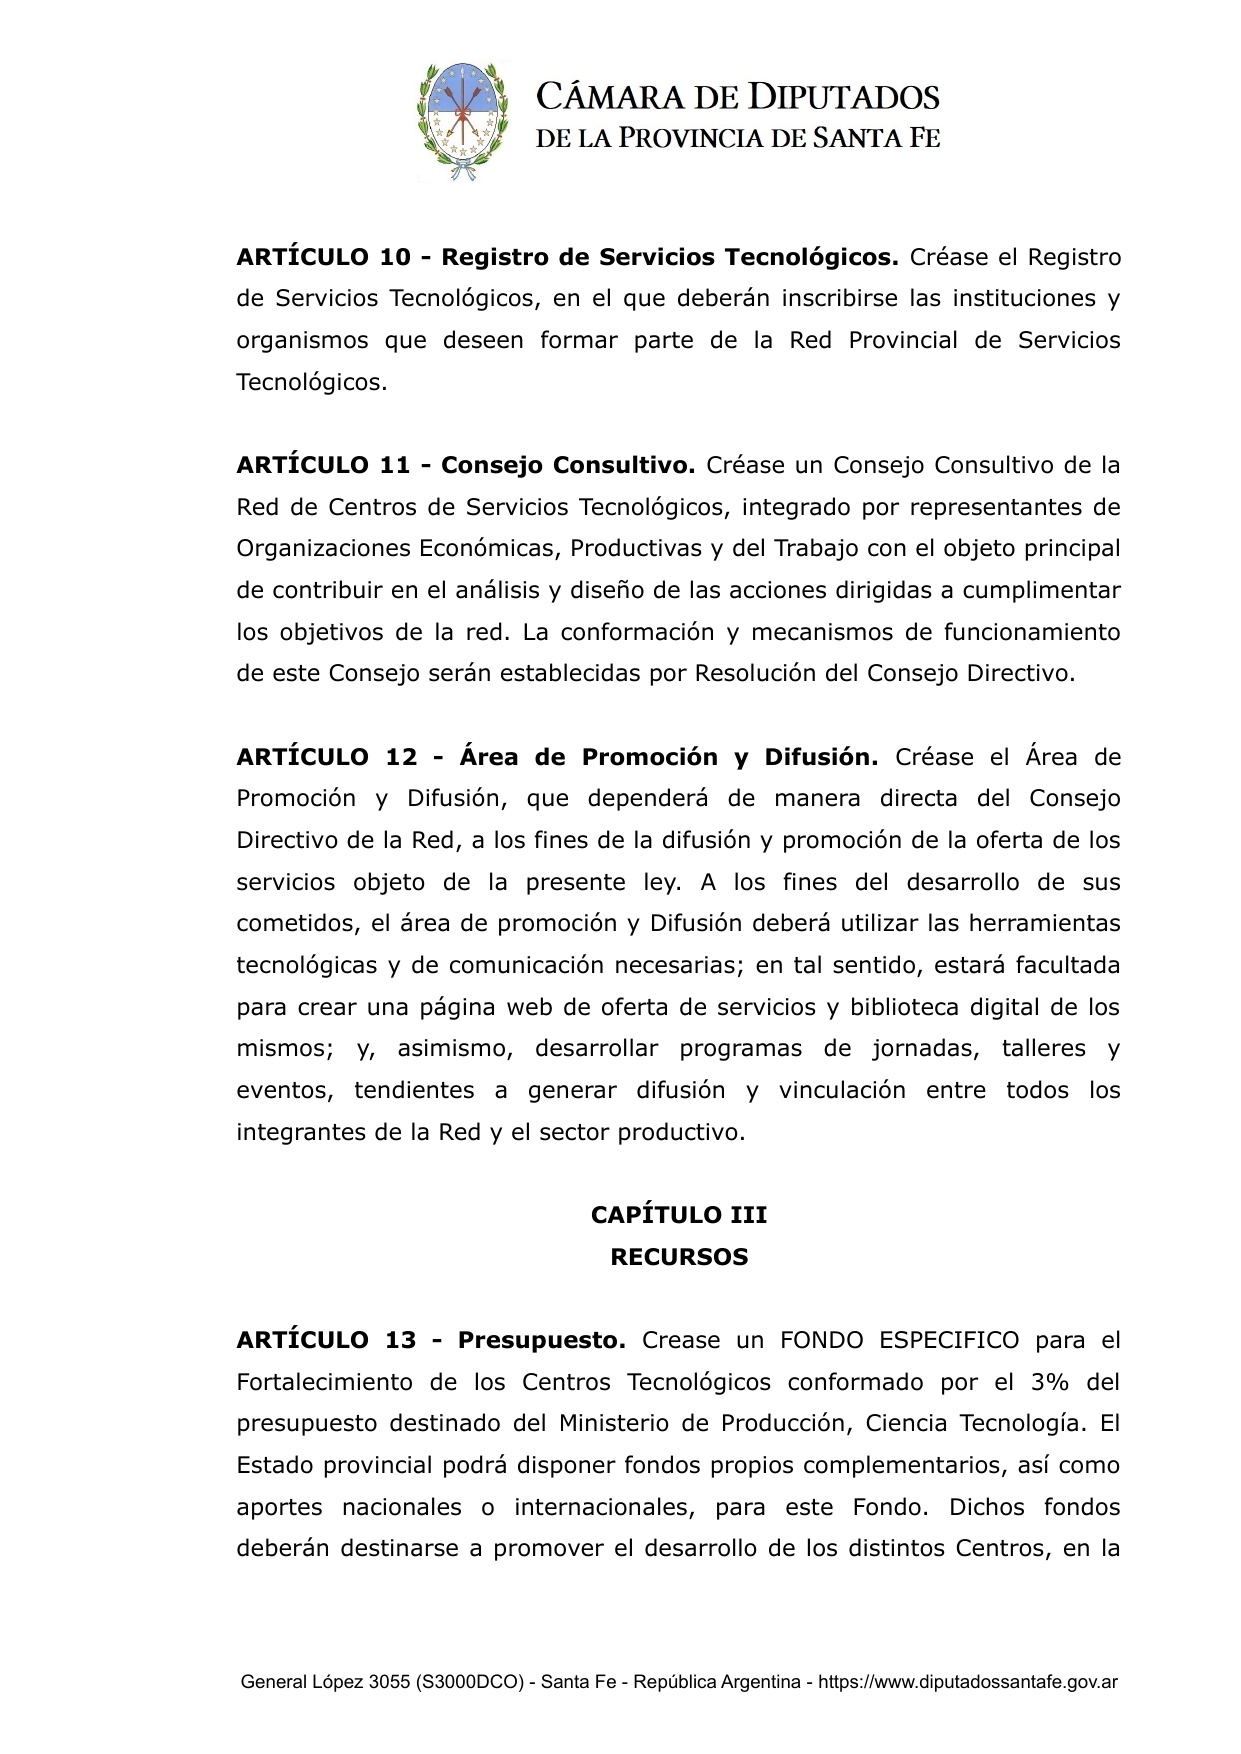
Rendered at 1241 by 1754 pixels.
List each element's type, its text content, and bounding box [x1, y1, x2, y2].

text ARTÍCULO 13 - Presupuesto. Crease un FONDO ESPECIFICO para el Fortalecimiento de los Centros Tecnológicos conformado por el 3% del presupuesto destinado del Ministerio de Producción, Ciencia Tecnología. El Estado provincial podrá disponer fondos propios complementarios, así como aportes nacionales o internacionales, para este Fondo. Dichos fondos deberán destinarse a promover el desarrollo de los distintos Centros, en la [236, 1326, 1122, 1562]
text ARTÍCULO 10 - Registro de Servicios Tecnológicos. Créase el Registro de Servicios Tecnológicos, en el que deberán inscribirse las instituciones y organismos que deseen formar parte de la Red Provincial de Servicios Tecnológicos. [236, 242, 1122, 395]
picture [413, 59, 945, 183]
text ARTÍCULO 12 - Área de Promoción y Difusión. Créase el Área de Promoción y Difusión, que dependerá de manera directa del Consejo Directivo de la Red, a los fines de la difusión y promoción de la oferta de los servicios objeto de la presente ley. A los fines del desarrollo de sus cometidos, el área de promoción y Difusión deberá utilizar las herramientas tecnológicas y de comunicación necesarias; en tal sentido, estará facultada para crear una página web de oferta de servicios y biblioteca digital de los mismos; y, asimismo, desarrollar programas de jornadas, talleres y eventos, tendientes a generar difusión y vinculación entre todos los integrantes de la Red y el sector productivo. [236, 742, 1122, 1145]
text ARTÍCULO 11 - Consejo Consultivo. Créase un Consejo Consultivo de la Red de Centros de Servicios Tecnológicos, integrado por representantes de Organizaciones Económicas, Productivas y del Trabajo con el objeto principal de contribuir en el análisis y diseño de las acciones dirigidas a cumplimentar los objetivos de la red. La conformación y mecanismos de funcionamiento de este Consejo serán establecidas por Resolución del Consejo Directivo. [236, 451, 1122, 687]
text RECURSOS [236, 1242, 1122, 1270]
text CAPÍTULO III [236, 1201, 1122, 1228]
